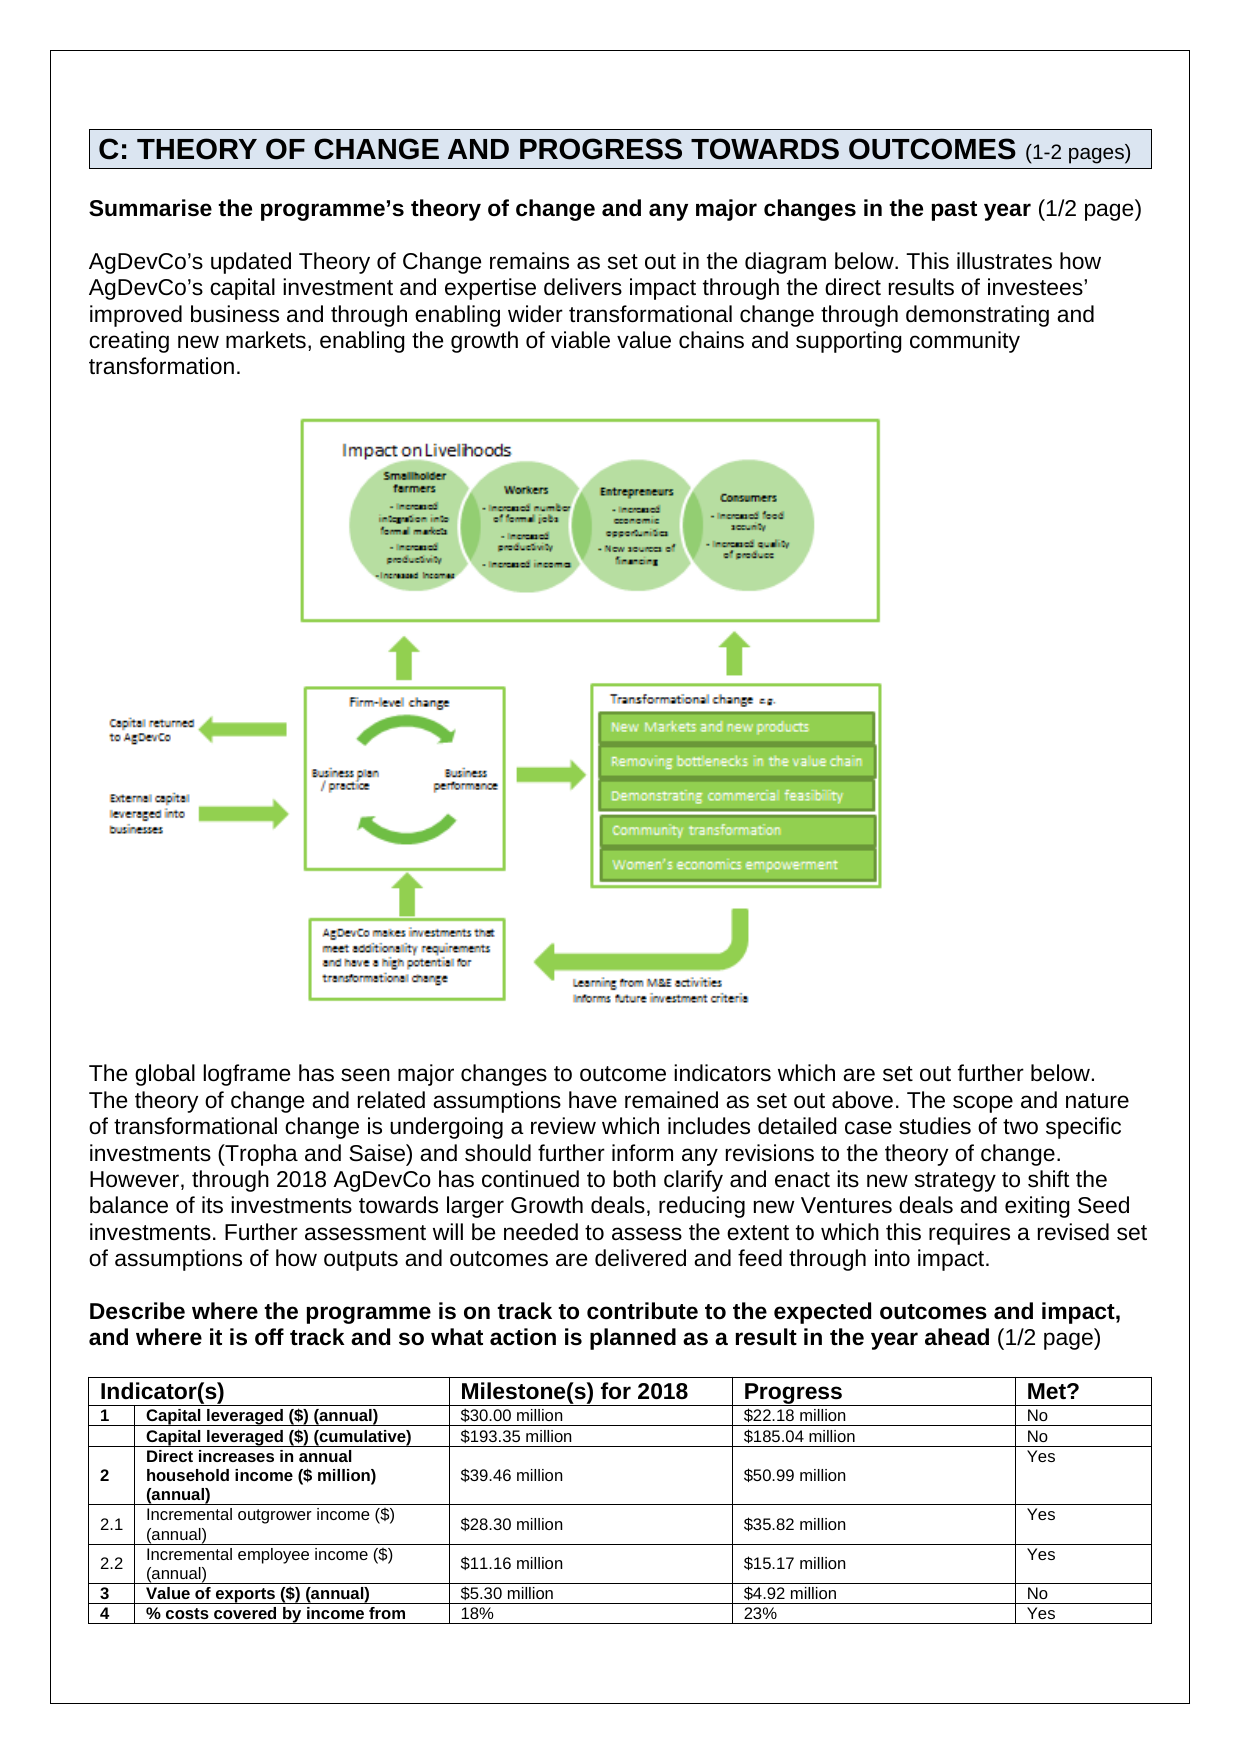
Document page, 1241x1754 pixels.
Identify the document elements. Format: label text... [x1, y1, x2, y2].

table_cell $30.00 million [450, 1406, 732, 1425]
table_cell $5.30 million [450, 1584, 732, 1603]
table_cell $185.04 million [733, 1426, 1015, 1446]
table_header Progress [733, 1378, 1015, 1405]
text Summarise the programme’s theory of change and any major changes in the past year (1/2 page) [89, 195, 1152, 221]
table_cell 1 [89, 1406, 134, 1425]
subtitle C: THEORY OF CHANGE AND PROGRESS TOWARDS OUTCOMES (1-2 pages) [90, 130, 1151, 168]
table_cell No [1016, 1426, 1151, 1446]
table_cell 2.2 [89, 1545, 134, 1583]
table_cell $35.82 million [733, 1505, 1015, 1543]
table_cell Value of exports ($) (annual) [135, 1584, 449, 1603]
table_cell Yes [1016, 1545, 1151, 1583]
table_cell $11.16 million [450, 1545, 732, 1583]
table_cell 2 [89, 1447, 134, 1504]
text Describe where the programme is on track to contribute to the expected outcomes and impact, and where it is off track and so what action is planned as a result in the year ahead (1/2 page) [89, 1298, 1152, 1350]
table_cell Capital leveraged ($) (cumulative) [135, 1426, 449, 1446]
table_cell Direct increases in annual household income ($ million) (annual) [135, 1447, 449, 1504]
text AgDevCo’s updated Theory of Change remains as set out in the diagram below. This illustrates how AgDevCo’s capital investment and expertise delivers impact through the direct results of investees’ improved business and through enabling wider transformational change through demonstrating and creating new markets, enabling the growth of viable value chains and supporting community transformation. [89, 248, 1152, 379]
table_cell $50.99 million [733, 1447, 1015, 1504]
table_cell No [1016, 1406, 1151, 1425]
table_header Met? [1016, 1378, 1151, 1405]
table_cell No [1016, 1584, 1151, 1603]
table_cell Incremental employee income ($) (annual) [135, 1545, 449, 1583]
table_cell Yes [1016, 1447, 1151, 1504]
table_cell 3 [89, 1584, 134, 1603]
table_cell $28.30 million [450, 1505, 732, 1543]
table_cell Incremental outgrower income ($) (annual) [135, 1505, 449, 1543]
table_cell 2.1 [89, 1505, 134, 1543]
table_cell $4.92 million [733, 1584, 1015, 1603]
table_cell 18% [450, 1604, 732, 1623]
table_cell $22.18 million [733, 1406, 1015, 1425]
table_header Milestone(s) for 2018 [450, 1378, 732, 1405]
text The theory of change and related assumptions have remained as set out above. The scope and nature of transformational change is undergoing a review which includes detailed case studies of two specific investments (Tropha and Saise) and should further inform any revisions to the theory of change. However, through 2018 AgDevCo has continued to both clarify and enact its new strategy to shift the balance of its investments towards larger Growth deals, reducing new Ventures deals and exiting Seed investments. Further assessment will be needed to assess the extent to which this requires a revised set of assumptions of how outputs and outcomes are delivered and feed through into impact. [89, 1087, 1152, 1271]
table_cell Yes [1016, 1505, 1151, 1543]
table_header Indicator(s) [89, 1378, 449, 1405]
table_cell Yes [1016, 1604, 1151, 1623]
table_cell $193.35 million [450, 1426, 732, 1446]
table_cell Capital leveraged ($) (annual) [135, 1406, 449, 1425]
table_cell % costs covered by income from [135, 1604, 449, 1623]
table_cell 23% [733, 1604, 1015, 1623]
table_cell $15.17 million [733, 1545, 1015, 1583]
table_cell 4 [89, 1604, 134, 1623]
text The global logframe has seen major changes to outcome indicators which are set out further below. [89, 1060, 1152, 1087]
table_cell [89, 1426, 134, 1446]
table_cell $39.46 million [450, 1447, 732, 1504]
